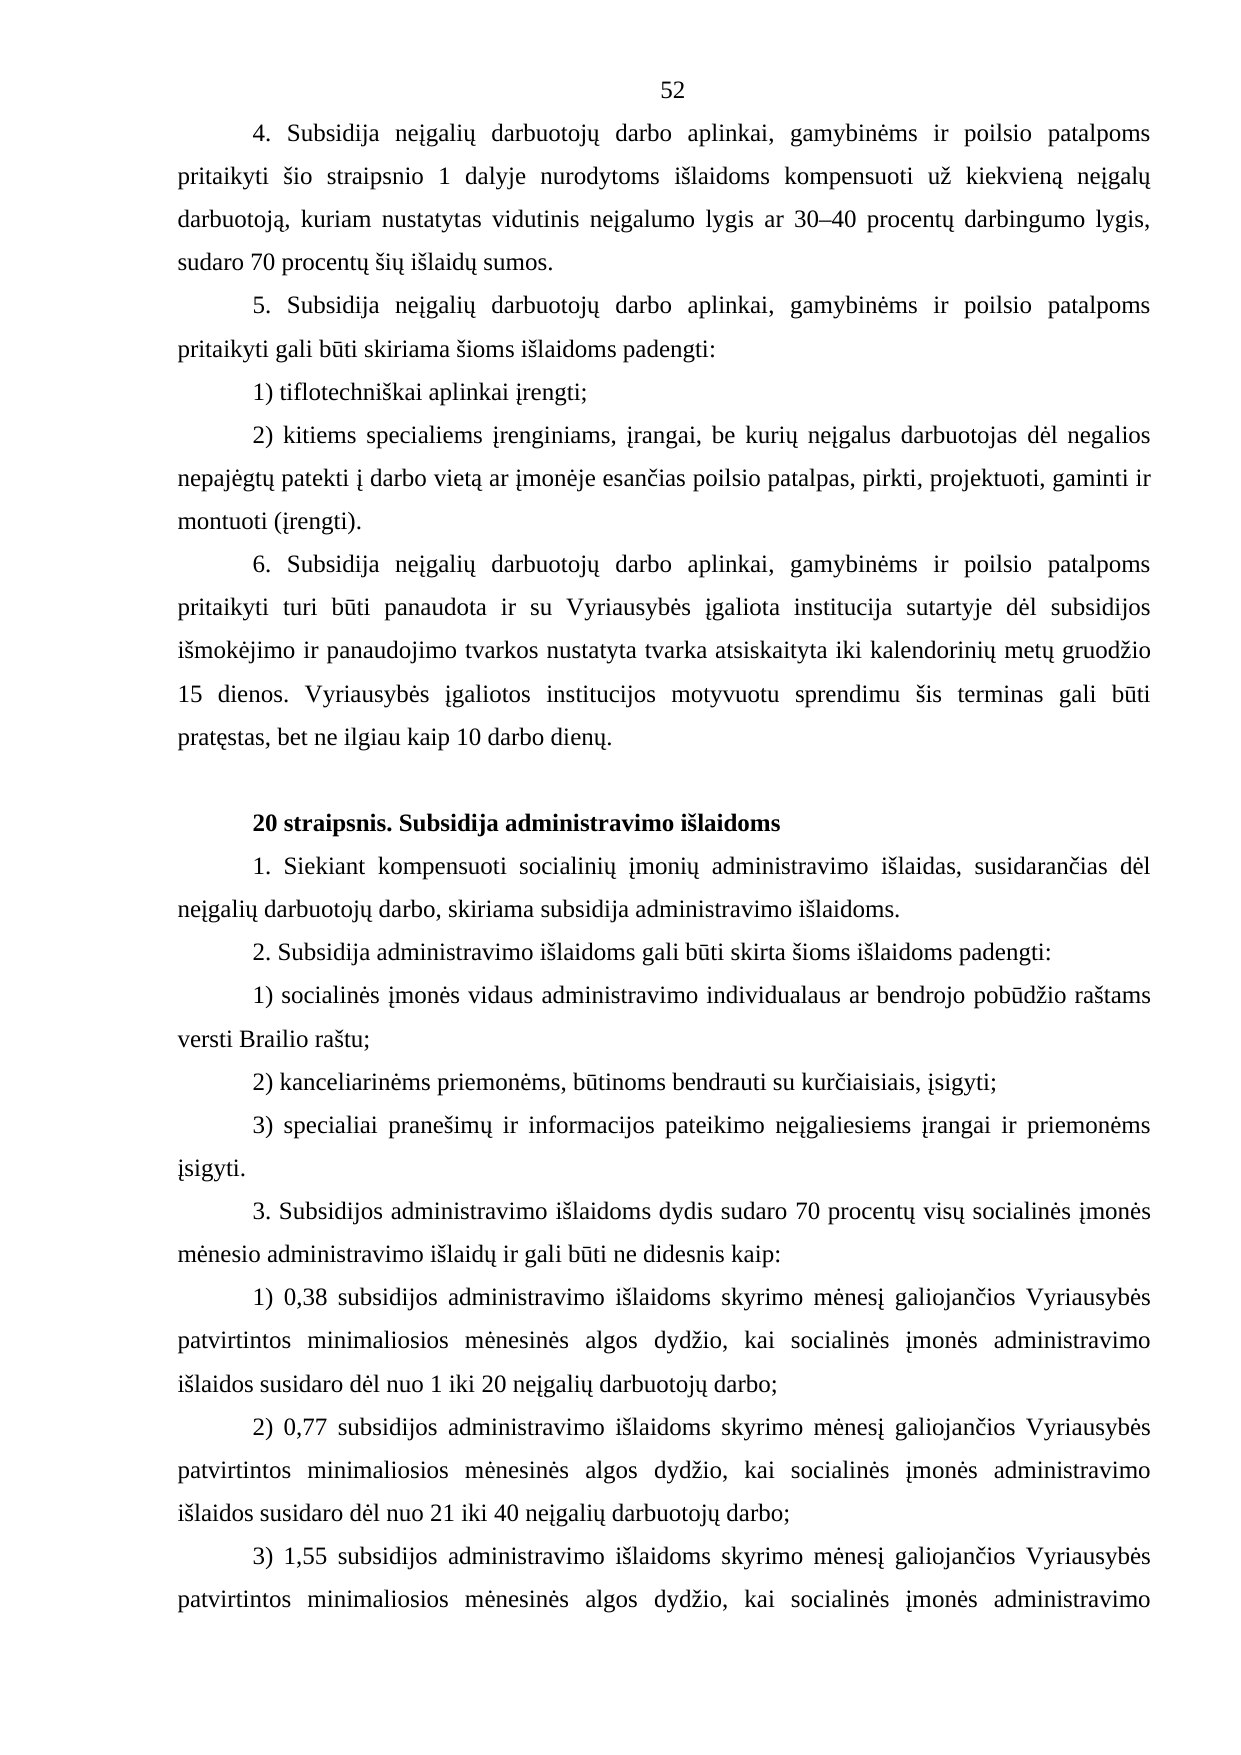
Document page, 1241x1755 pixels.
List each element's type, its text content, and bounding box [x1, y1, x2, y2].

text 2) kanceliarinėms priemonėms, būtinoms bendrauti su kurčiaisiais, įsigyti; [177, 1067, 1152, 1096]
text 1. Siekiant kompensuoti socialinių įmonių administravimo išlaidas, susidarančias dėl neįgalių darbuotojų darbo, skiriama subsidija administravimo išlaidoms. [177, 851, 1152, 923]
text 3) 1,55 subsidijos administravimo išlaidoms skyrimo mėnesį galiojančios Vyriausybės patvirtintos minimaliosios mėnesinės algos dydžio, kai socialinės įmonės administravimo [177, 1541, 1152, 1613]
text 5. Subsidija neįgalių darbuotojų darbo aplinkai, gamybinėms ir poilsio patalpoms pritaikyti gali būti skiriama šioms išlaidoms padengti: [177, 291, 1152, 362]
text 20 straipsnis. Subsidija administravimo išlaidoms [177, 808, 1152, 837]
text 2. Subsidija administravimo išlaidoms gali būti skirta šioms išlaidoms padengti: [177, 937, 1152, 966]
text 3) specialiai pranešimų ir informacijos pateikimo neįgaliesiems įrangai ir priemonėms įsigyti. [177, 1110, 1152, 1182]
text 1) 0,38 subsidijos administravimo išlaidoms skyrimo mėnesį galiojančios Vyriausybės patvirtintos minimaliosios mėnesinės algos dydžio, kai socialinės įmonės administravimo išlaidos susidaro dėl nuo 1 iki 20 neįgalių darbuotojų darbo; [177, 1282, 1152, 1397]
text 2) 0,77 subsidijos administravimo išlaidoms skyrimo mėnesį galiojančios Vyriausybės patvirtintos minimaliosios mėnesinės algos dydžio, kai socialinės įmonės administravimo išlaidos susidaro dėl nuo 21 iki 40 neįgalių darbuotojų darbo; [177, 1412, 1152, 1527]
text 3. Subsidijos administravimo išlaidoms dydis sudaro 70 procentų visų socialinės įmonės mėnesio administravimo išlaidų ir gali būti ne didesnis kaip: [177, 1196, 1152, 1268]
text 1) tiflotechniškai aplinkai įrengti; [177, 377, 1152, 406]
text 1) socialinės įmonės vidaus administravimo individualaus ar bendrojo pobūdžio raštams versti Brailio raštu; [177, 981, 1152, 1052]
text 6. Subsidija neįgalių darbuotojų darbo aplinkai, gamybinėms ir poilsio patalpoms pritaikyti turi būti panaudota ir su Vyriausybės įgaliota institucija sutartyje dėl subsidijos išmokėjimo ir panaudojimo tvarkos nustatyta tvarka atsiskaityta iki kalendorinių metų gruodžio 15 dienos. Vyriausybės įgaliotos institucijos motyvuotu sprendimu šis terminas gali būti pratęstas, bet ne ilgiau kaip 10 darbo dienų. [177, 549, 1152, 751]
text 4. Subsidija neįgalių darbuotojų darbo aplinkai, gamybinėms ir poilsio patalpoms pritaikyti šio straipsnio 1 dalyje nurodytoms išlaidoms kompensuoti už kiekvieną neįgalų darbuotoją, kuriam nustatytas vidutinis neįgalumo lygis ar 30–40 procentų darbingumo lygis, sudaro 70 procentų šių išlaidų sumos. [177, 118, 1152, 276]
text 2) kitiems specialiems įrenginiams, įrangai, be kurių neįgalus darbuotojas dėl negalios nepajėgtų patekti į darbo vietą ar įmonėje esančias poilsio patalpas, pirkti, projektuoti, gaminti ir montuoti (įrengti). [177, 420, 1152, 535]
